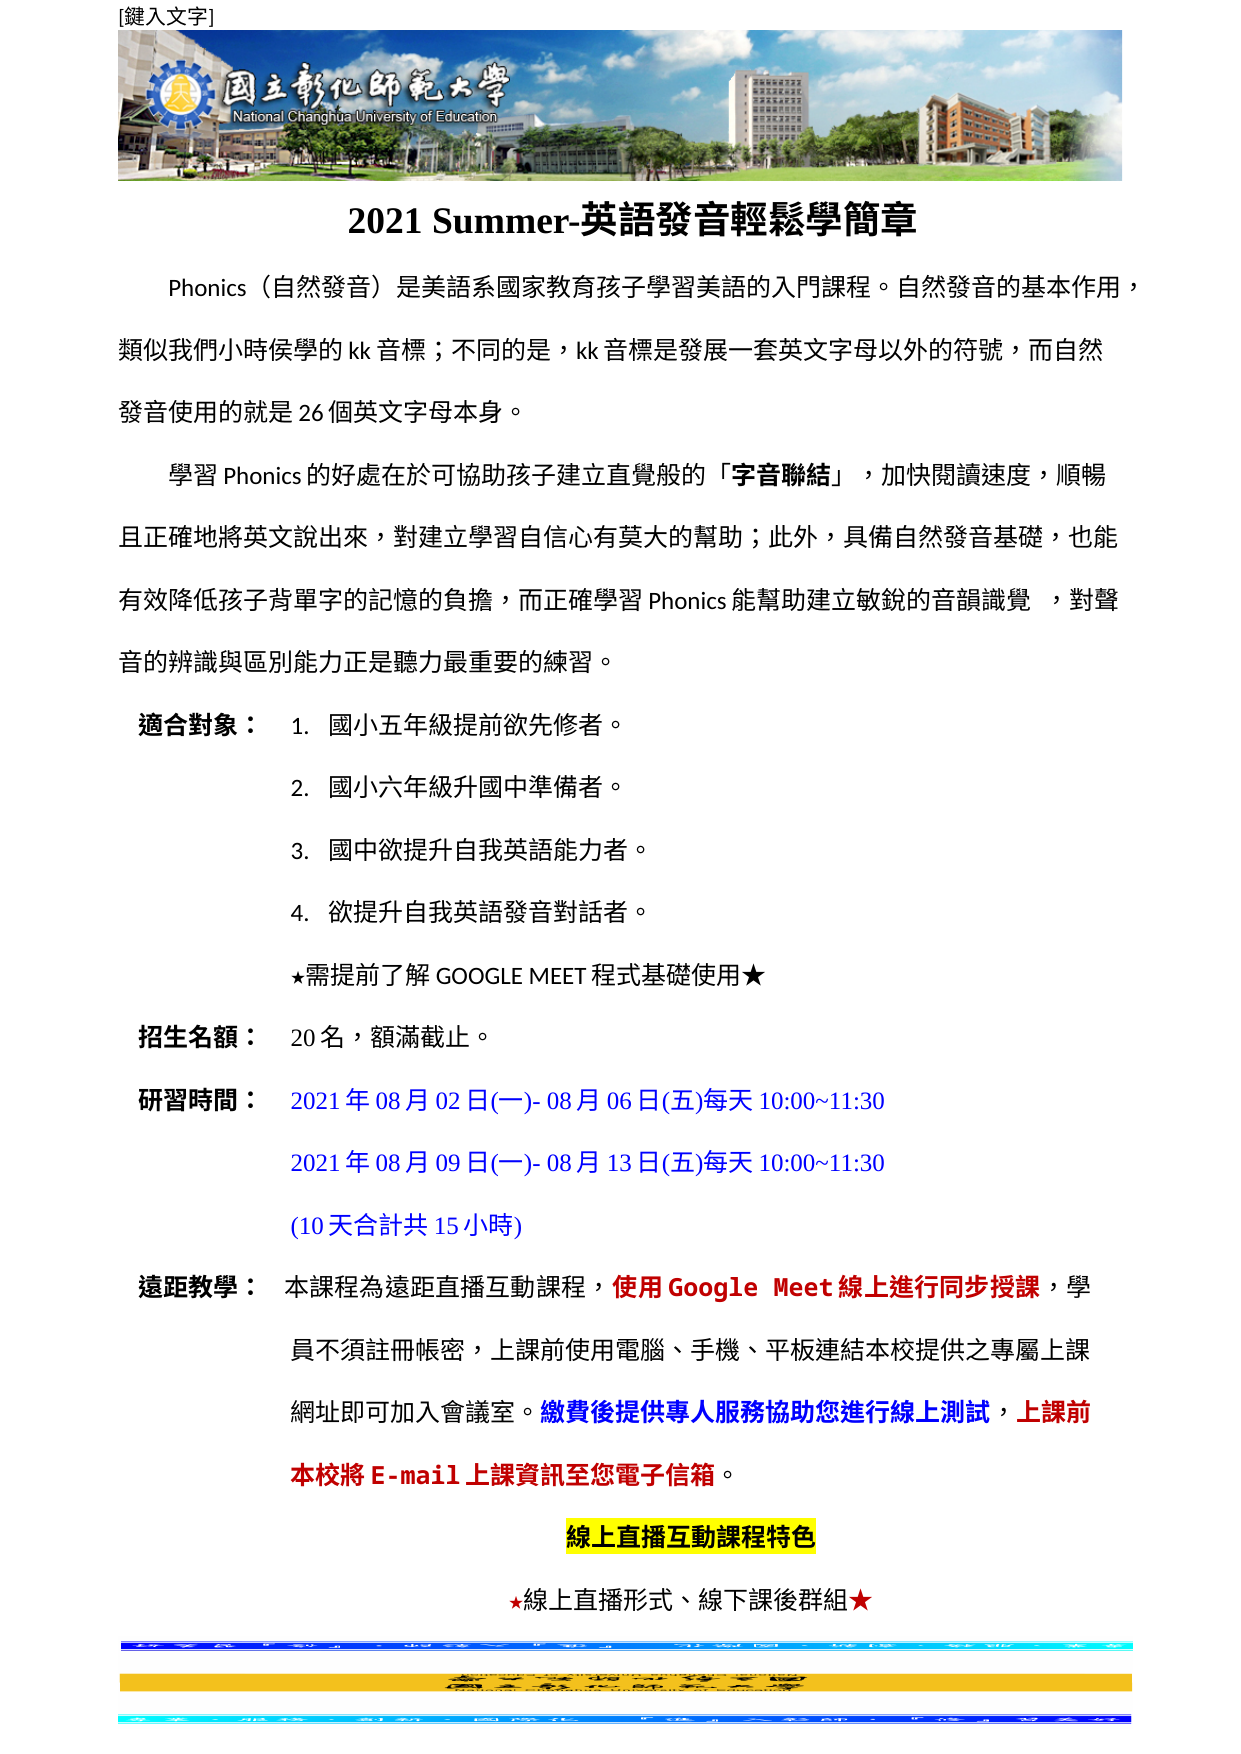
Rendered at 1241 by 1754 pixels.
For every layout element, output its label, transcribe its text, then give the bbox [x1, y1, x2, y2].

text Phonics（自然發音）是美語系國家教育孩子學習美語的入門課程。自然發音的基本作用，類似我們小時侯學的kk音標；不同的是，kk音標是發展一套英文字母以外的符號，而自然發音使用的就是26個英文字母本身。 [118, 244, 1122, 432]
text 2021 Summer-英語發音輕鬆學簡章 [143, 190, 1122, 244]
table_cell 遠距教學： [138, 1244, 279, 1619]
text 學習Phonics的好處在於可協助孩子建立直覺般的「字音聯結」，加快閱讀速度，順暢且正確地將英文說出來，對建立學習自信心有莫大的幫助；此外，具備自然發音基礎，也能有效降低孩子背單字的記憶的負擔，而正確學習Phonics能幫助建立敏銳的音韻識覺 ，對聲音的辨識與區別能力正是聽力最重要的練習。 [118, 432, 1122, 682]
table_header 國小五年級提前欲先修者。 國小六年級升國中準備者。 國中欲提升自我英語能力者。 欲提升自我英語發音對話者。 ★需提前了解GOOGLE MEET程式基礎使用★ [279, 682, 1102, 994]
table_header 適合對象： [138, 682, 279, 994]
table_cell 招生名額： [138, 994, 279, 1057]
table_cell 研習時間： [138, 1057, 279, 1244]
table_cell 本課程為遠距直播互動課程，使用Google Meet線上進行同步授課，學員不須註冊帳密，上課前使用電腦、手機、平板連結本校提供之專屬上課網址即可加入會議室。繳費後提供專人服務協助您進行線上測試，上課前本校將E-mail上課資訊至您電子信箱。 線上直播互動課程特色 ★線上直播形式、線下課後群組★ [279, 1244, 1102, 1619]
table_cell 20名，額滿截止。 [279, 994, 1102, 1057]
table_cell 2021年08月02日(一)- 08月06日(五)每天10:00~11:30 2021年08月09日(一)- 08月13日(五)每天10:00~11:30 (10天合計共15小時) [279, 1057, 1102, 1244]
